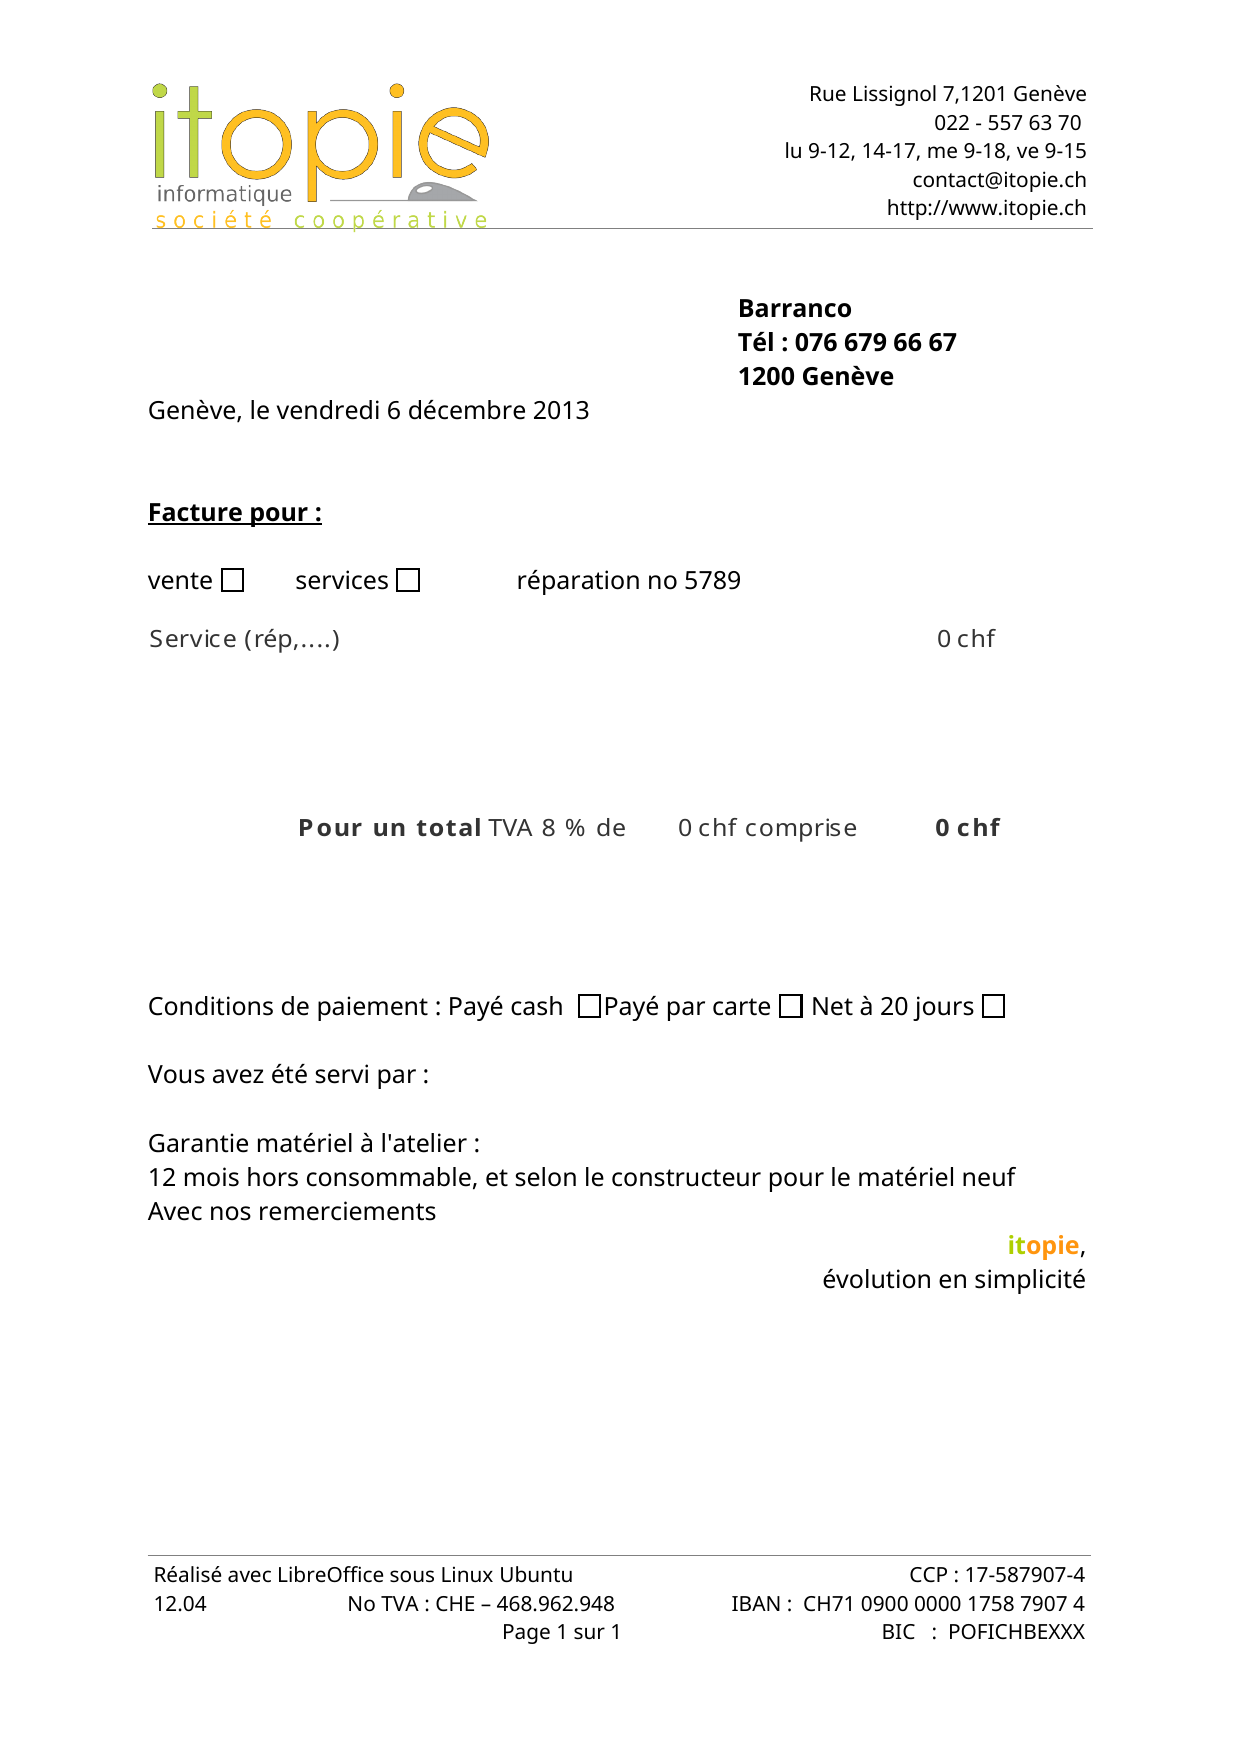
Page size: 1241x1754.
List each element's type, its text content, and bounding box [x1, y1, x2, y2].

text Tél : 076 679 66 67 [148, 324, 1093, 358]
text Avec nos remerciements [148, 1193, 1093, 1227]
text Conditions de paiement : Payé cash Payé par carte Net à 20 jours [148, 989, 1093, 1023]
text itopie, [148, 1227, 1093, 1262]
text évolution en simplicité [148, 1262, 1093, 1296]
text 12 mois hors consommable, et selon le constructeur pour le matériel neuf [148, 1159, 1093, 1193]
text Genève, le vendredi 6 décembre 2013 [148, 392, 1093, 427]
text Facture pour : [148, 495, 1093, 529]
text vente services réparation no 5789 [148, 563, 1093, 597]
text Vous avez été servi par : [148, 1057, 1093, 1091]
text Garantie matériel à l'atelier : [148, 1125, 1093, 1159]
text 1200 Genève [148, 358, 1093, 392]
text Barranco [148, 290, 1093, 324]
picture [138, 72, 500, 244]
